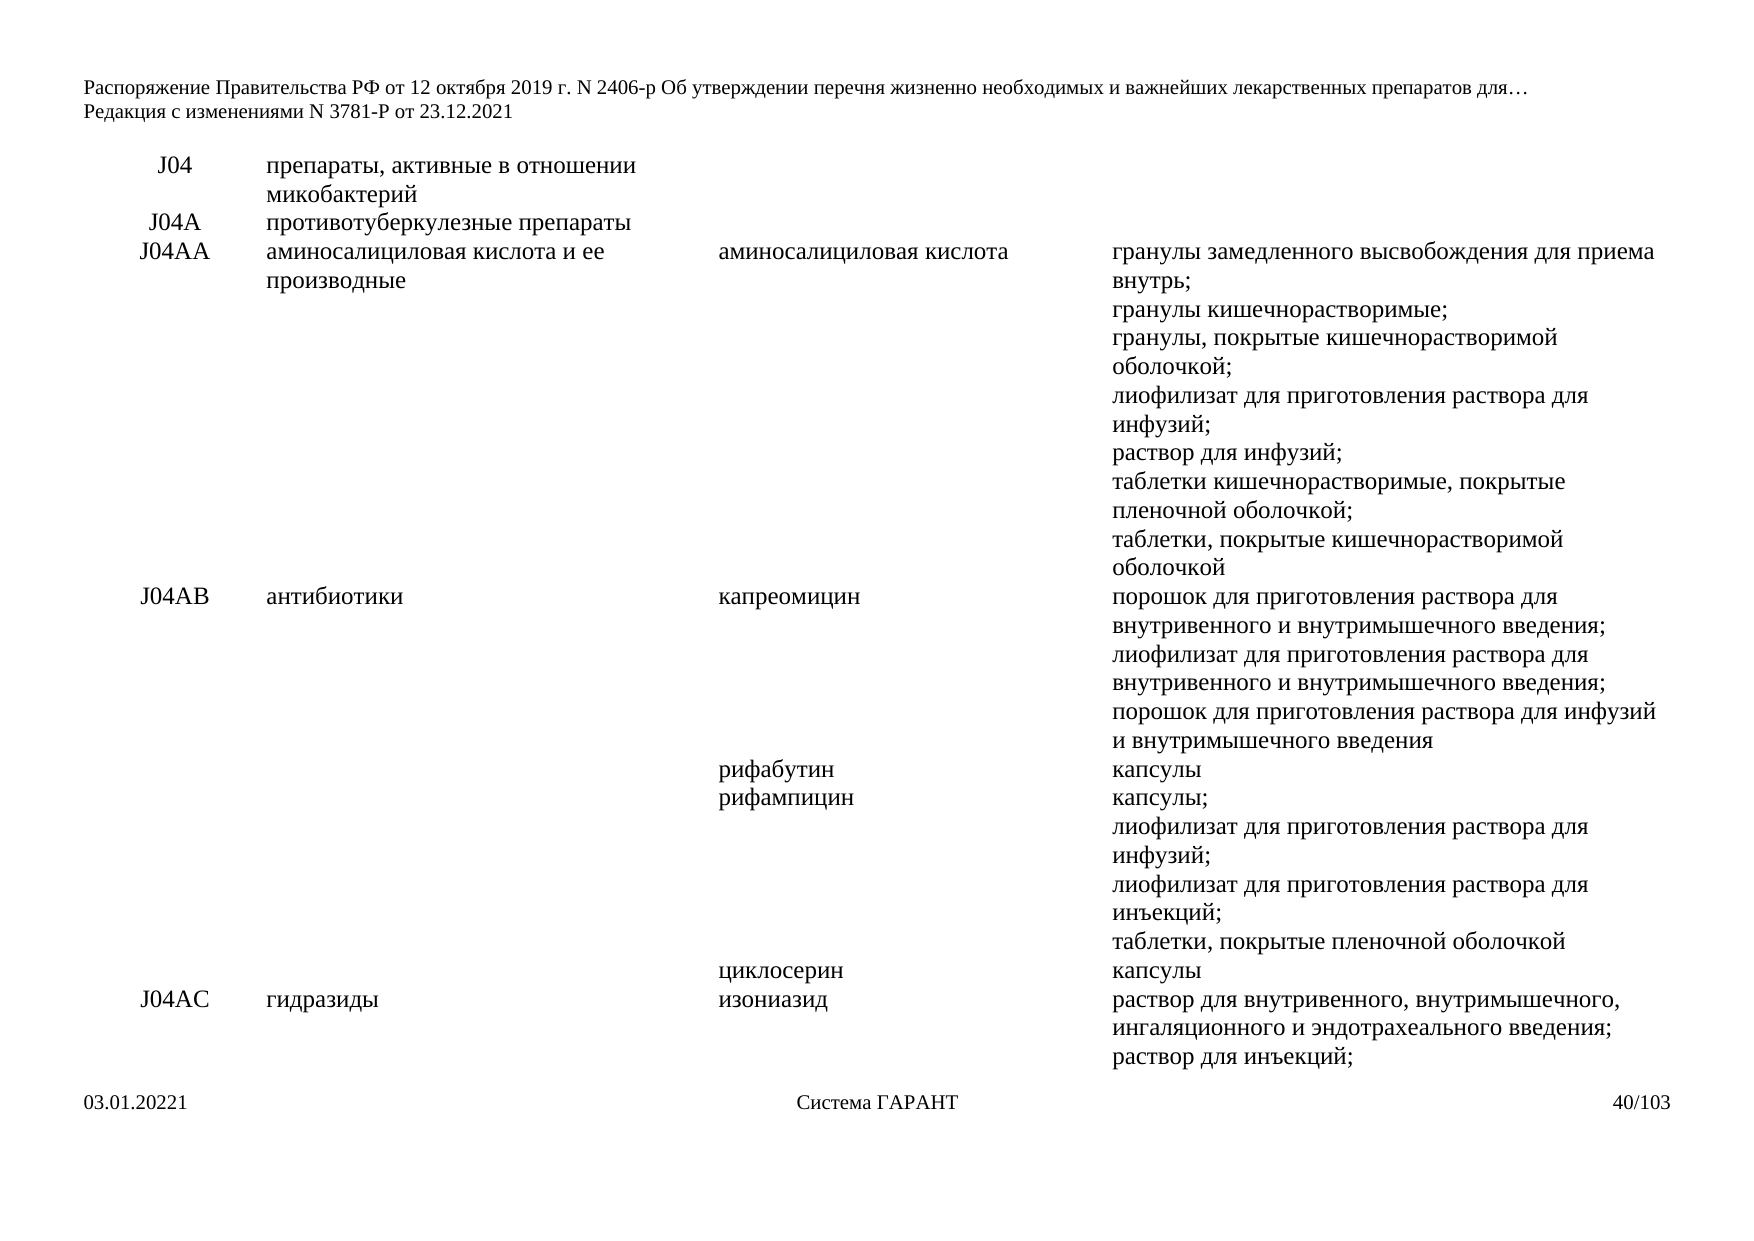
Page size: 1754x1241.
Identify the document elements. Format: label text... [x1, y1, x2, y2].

table_cell гранулы замедленного высвобождения для приема внутрь; гранулы кишечнорастворимые; гранулы, покрытые кишечнорастворимой оболочкой; лиофилизат для приготовления раствора для инфузий; раствор для инфузий; таблетки кишечнорастворимые, покрытые пленочной оболочкой; таблетки, покрытые кишечнорастворимой оболочкой [1101, 236, 1669, 581]
table_cell антибиотики [255, 581, 707, 754]
table_cell изониазид [707, 984, 1101, 1070]
table_cell [255, 955, 707, 984]
table_cell J04AC [95, 984, 255, 1070]
table_cell [255, 783, 707, 955]
table_cell рифампицин [707, 783, 1101, 955]
table_cell капсулы [1101, 955, 1669, 984]
table_cell [707, 150, 1101, 207]
table_cell [255, 754, 707, 782]
table_cell [1101, 150, 1669, 207]
table_cell [95, 955, 255, 984]
table_cell порошок для приготовления раствора для внутривенного и внутримышечного введения; лиофилизат для приготовления раствора для внутривенного и внутримышечного введения; порошок для приготовления раствора для инфузий и внутримышечного введения [1101, 581, 1669, 754]
table_cell гидразиды [255, 984, 707, 1070]
table_cell J04AB [95, 581, 255, 754]
table_cell J04 [95, 150, 255, 207]
table_cell капсулы; лиофилизат для приготовления раствора для инфузий; лиофилизат для приготовления раствора для инъекций; таблетки, покрытые пленочной оболочкой [1101, 783, 1669, 955]
table_cell рифабутин [707, 754, 1101, 782]
table_cell [1101, 208, 1669, 236]
table_cell капсулы [1101, 754, 1669, 782]
table_cell аминосалициловая кислота и ее производные [255, 236, 707, 581]
table_cell [95, 783, 255, 955]
table_cell аминосалициловая кислота [707, 236, 1101, 581]
table_cell противотуберкулезные препараты [255, 208, 707, 236]
table_cell J04AA [95, 236, 255, 581]
table_cell раствор для внутривенного, внутримышечного, ингаляционного и эндотрахеального введения; раствор для инъекций; [1101, 984, 1669, 1070]
table_cell препараты, активные в отношении микобактерий [255, 150, 707, 207]
table_cell циклосерин [707, 955, 1101, 984]
table_cell капреомицин [707, 581, 1101, 754]
table_cell J04A [95, 208, 255, 236]
table_cell [95, 754, 255, 782]
table_cell [707, 208, 1101, 236]
